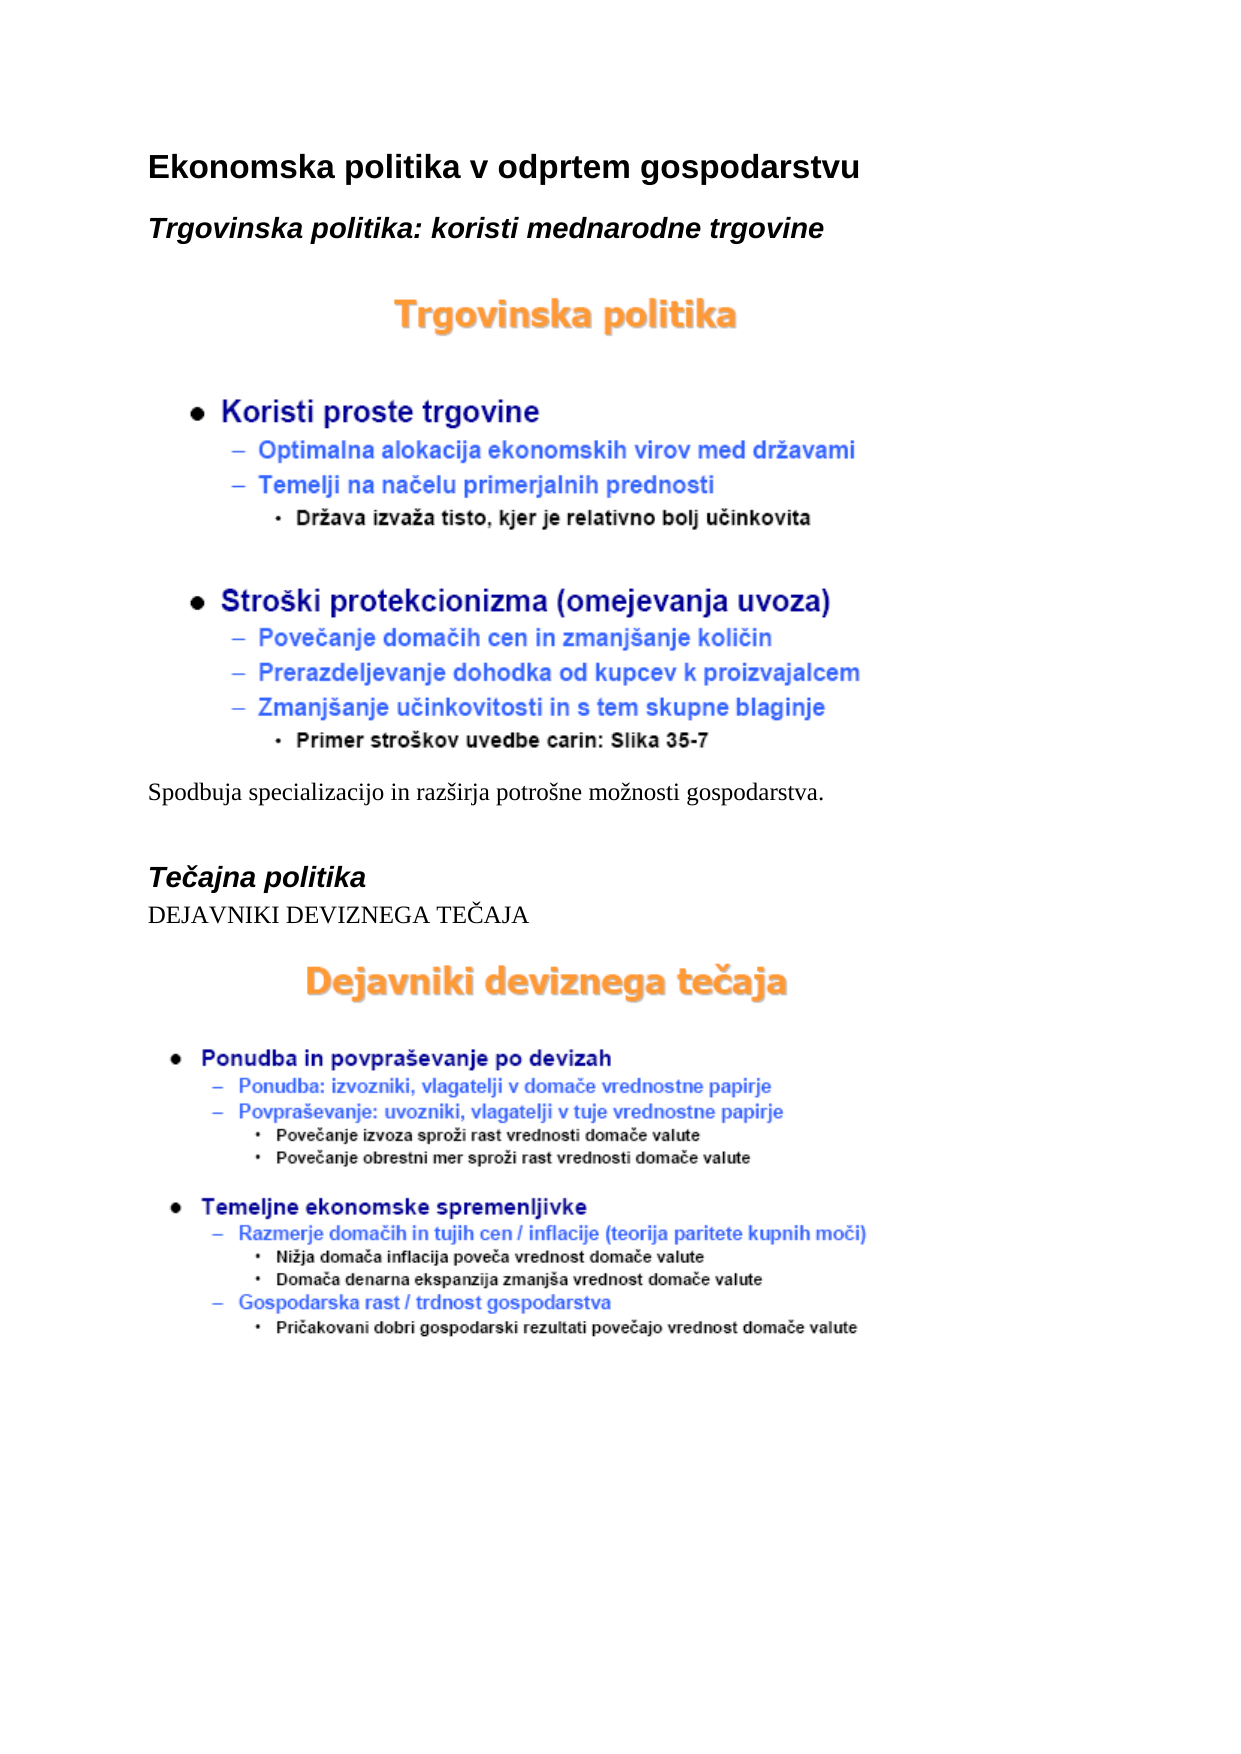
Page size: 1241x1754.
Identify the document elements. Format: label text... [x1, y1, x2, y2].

text Spodbuja specializacijo in razširja potrošne možnosti gospodarstva. [148, 777, 1093, 806]
picture [164, 937, 883, 1359]
subtitle Trgovinska politika: koristi mednarodne trgovine [148, 211, 1093, 244]
text DEJAVNIKI DEVIZNEGA TEČAJA [148, 900, 1093, 928]
subtitle Tečajna politika [148, 860, 1093, 893]
subtitle Ekonomska politika v odprtem gospodarstvu [148, 148, 1093, 186]
picture [164, 260, 905, 769]
